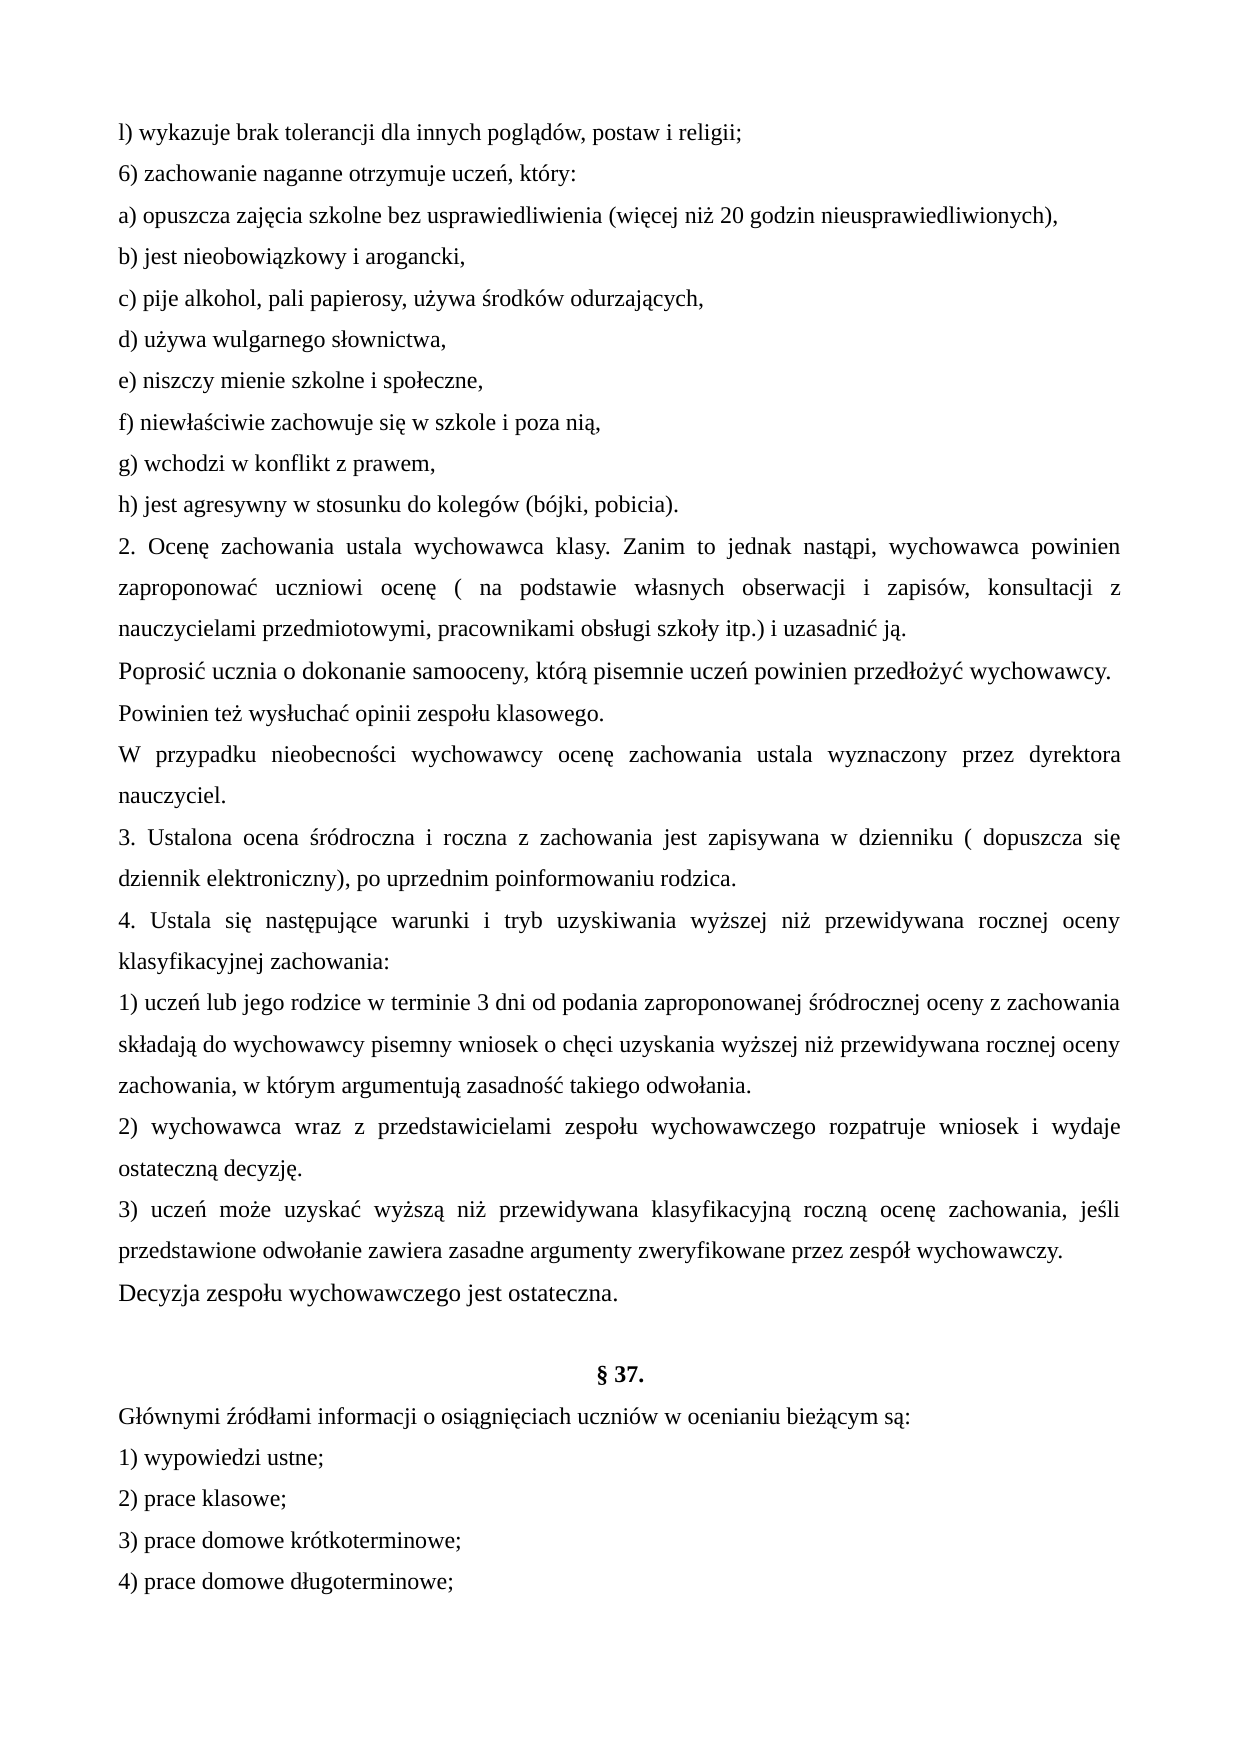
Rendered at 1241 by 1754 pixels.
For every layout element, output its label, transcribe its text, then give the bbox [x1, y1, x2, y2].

text 1) wypowiedzi ustne; [118, 1443, 1122, 1471]
text d) używa wulgarnego słownictwa, [118, 325, 1122, 352]
text 3) prace domowe krótkoterminowe; [118, 1526, 1122, 1553]
text § 37. [118, 1360, 1122, 1388]
text c) pije alkohol, pali papierosy, używa środków odurzających, [118, 283, 1122, 311]
text Poprosić ucznia o dokonanie samooceny, którą pisemnie uczeń powinien przedłożyć wychowawcy. [118, 656, 1122, 684]
text 2. Ocenę zachowania ustala wychowawca klasy. Zanim to jednak nastąpi, wychowawca powinien zaproponować uczniowi ocenę ( na podstawie własnych obserwacji i zapisów, konsultacji z nauczycielami przedmiotowymi, pracownikami obsługi szkoły itp.) i uzasadnić ją. [118, 532, 1122, 642]
text 2) prace klasowe; [118, 1484, 1122, 1512]
text 3) uczeń może uzyskać wyższą niż przewidywana klasyfikacyjną roczną ocenę zachowania, jeśli przedstawione odwołanie zawiera zasadne argumenty zweryfikowane przez zespół wychowawczy. [118, 1195, 1122, 1264]
text 6) zachowanie naganne otrzymuje uczeń, który: [118, 159, 1122, 187]
text 1) uczeń lub jego rodzice w terminie 3 dni od podania zaproponowanej śródrocznej oceny z zachowania składają do wychowawcy pisemny wniosek o chęci uzyskania wyższej niż przewidywana rocznej oceny zachowania, w którym argumentują zasadność takiego odwołania. [118, 988, 1122, 1099]
text Głównymi źródłami informacji o osiągnięciach uczniów w ocenianiu bieżącym są: [118, 1402, 1122, 1429]
text 3. Ustalona ocena śródroczna i roczna z zachowania jest zapisywana w dzienniku ( dopuszcza się dziennik elektroniczny), po uprzednim poinformowaniu rodzica. [118, 823, 1122, 892]
text h) jest agresywny w stosunku do kolegów (bójki, pobicia). [118, 490, 1122, 518]
text l) wykazuje brak tolerancji dla innych poglądów, postaw i religii; [118, 118, 1122, 146]
text a) opuszcza zajęcia szkolne bez usprawiedliwienia (więcej niż 20 godzin nieusprawiedliwionych), [118, 201, 1122, 228]
text 4) prace domowe długoterminowe; [118, 1567, 1122, 1595]
text Powinien też wysłuchać opinii zespołu klasowego. [118, 699, 1122, 726]
text W przypadku nieobecności wychowawcy ocenę zachowania ustala wyznaczony przez dyrektora nauczyciel. [118, 740, 1122, 809]
text b) jest nieobowiązkowy i arogancki, [118, 242, 1122, 270]
text 2) wychowawca wraz z przedstawicielami zespołu wychowawczego rozpatruje wniosek i wydaje ostateczną decyzję. [118, 1112, 1122, 1181]
text 4. Ustala się następujące warunki i tryb uzyskiwania wyższej niż przewidywana rocznej oceny klasyfikacyjnej zachowania: [118, 906, 1122, 974]
text g) wchodzi w konflikt z prawem, [118, 449, 1122, 477]
text e) niszczy mienie szkolne i społeczne, [118, 366, 1122, 394]
text Decyzja zespołu wychowawczego jest ostateczna. [118, 1278, 1122, 1307]
text f) niewłaściwie zachowuje się w szkole i poza nią, [118, 408, 1122, 435]
